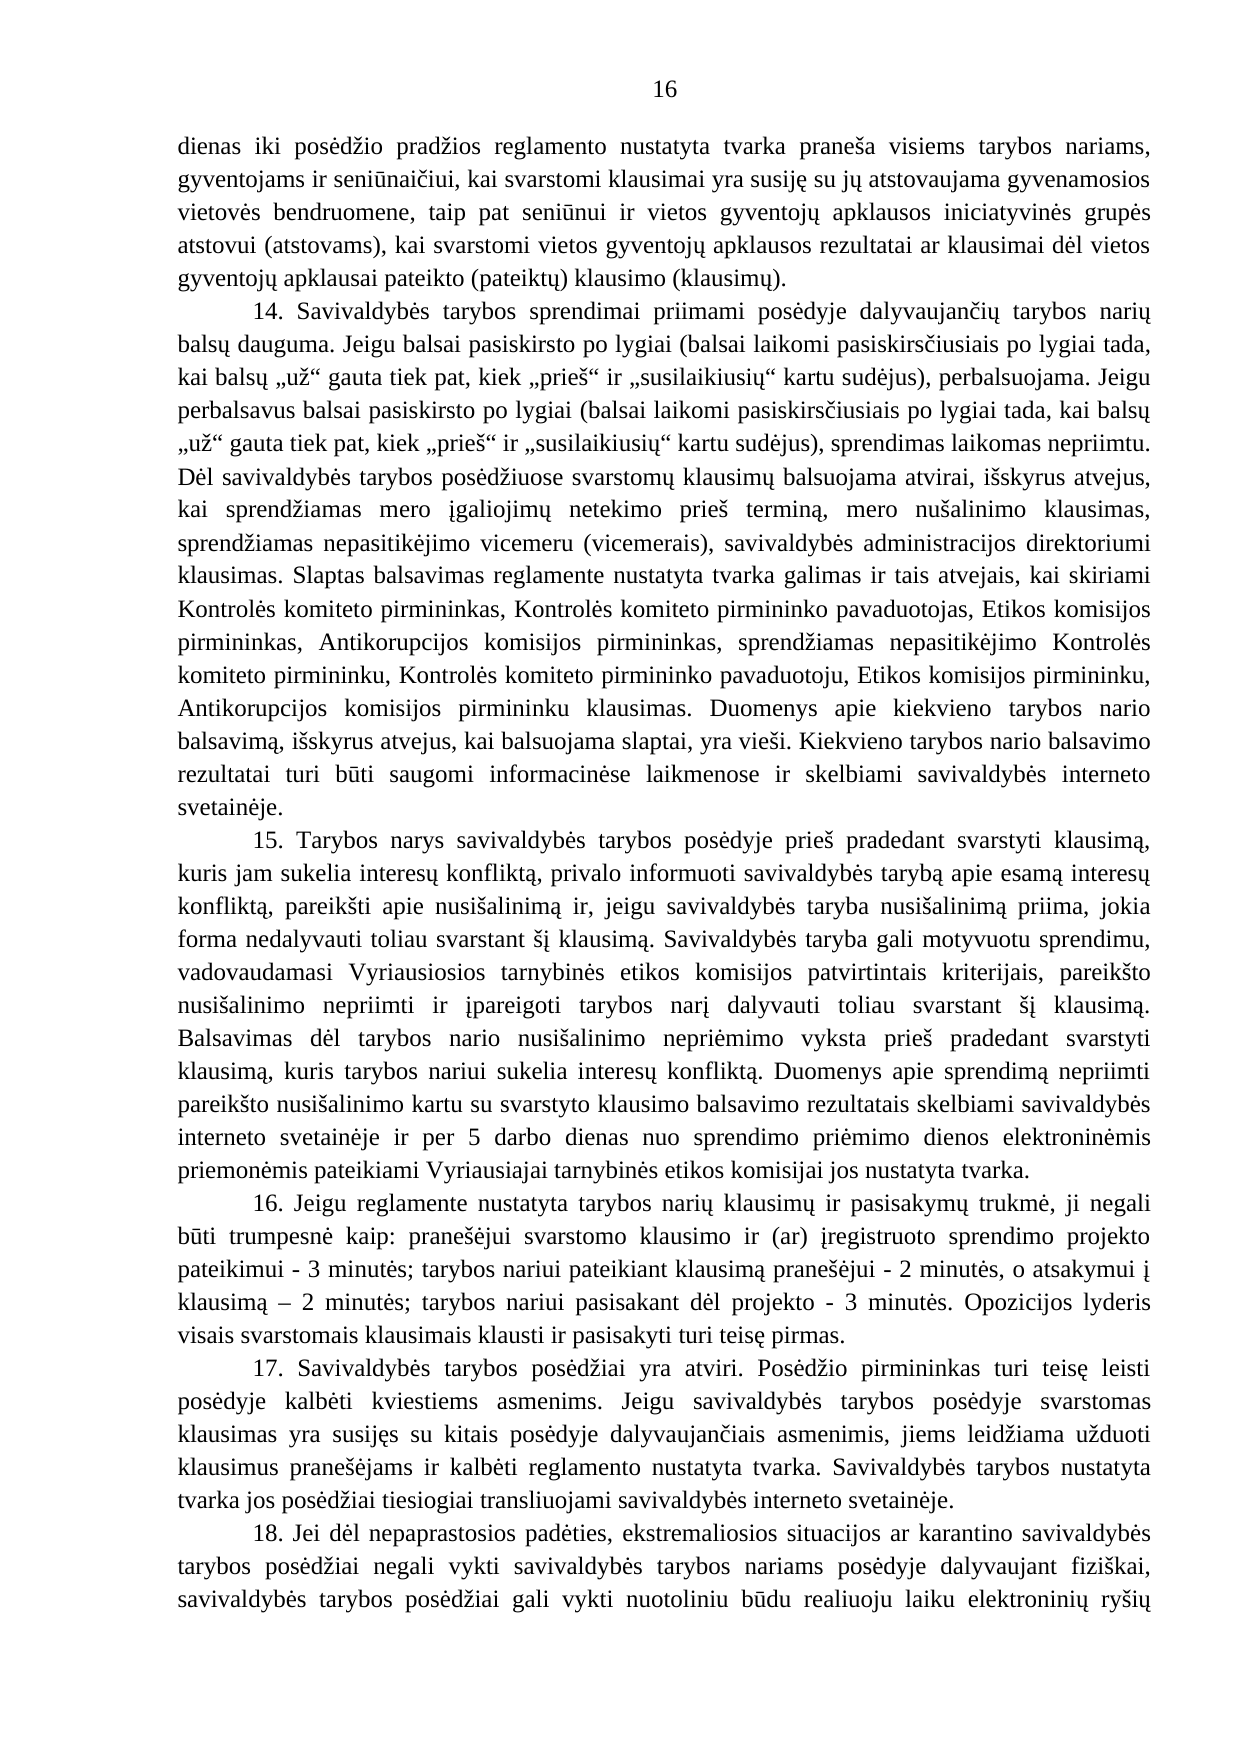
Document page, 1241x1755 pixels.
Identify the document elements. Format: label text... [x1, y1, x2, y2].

text 15. Tarybos narys savivaldybės tarybos posėdyje prieš pradedant svarstyti klausimą, kuris jam sukelia interesų konfliktą, privalo informuoti savivaldybės tarybą apie esamą interesų konfliktą, pareikšti apie nusišalinimą ir, jeigu savivaldybės taryba nusišalinimą priima, jokia forma nedalyvauti toliau svarstant šį klausimą. Savivaldybės taryba gali motyvuotu sprendimu, vadovaudamasi Vyriausiosios tarnybinės etikos komisijos patvirtintais kriterijais, pareikšto nusišalinimo nepriimti ir įpareigoti tarybos narį dalyvauti toliau svarstant šį klausimą. Balsavimas dėl tarybos nario nusišalinimo nepriėmimo vyksta prieš pradedant svarstyti klausimą, kuris tarybos nariui sukelia interesų konfliktą. Duomenys apie sprendimą nepriimti pareikšto nusišalinimo kartu su svarstyto klausimo balsavimo rezultatais skelbiami savivaldybės interneto svetainėje ir per 5 darbo dienas nuo sprendimo priėmimo dienos elektroninėmis priemonėmis pateikiami Vyriausiajai tarnybinės etikos komisijai jos nustatyta tvarka. [177, 825, 1152, 1184]
text 16. Jeigu reglamente nustatyta tarybos narių klausimų ir pasisakymų trukmė, ji negali būti trumpesnė kaip: pranešėjui svarstomo klausimo ir (ar) įregistruoto sprendimo projekto pateikimui - 3 minutės; tarybos nariui pateikiant klausimą pranešėjui - 2 minutės, o atsakymui į klausimą – 2 minutės; tarybos nariui pasisakant dėl projekto - 3 minutės. Opozicijos lyderis visais svarstomais klausimais klausti ir pasisakyti turi teisę pirmas. [177, 1188, 1152, 1349]
text 14. Savivaldybės tarybos sprendimai priimami posėdyje dalyvaujančių tarybos narių balsų dauguma. Jeigu balsai pasiskirsto po lygiai (balsai laikomi pasiskirsčiusiais po lygiai tada, kai balsų „už“ gauta tiek pat, kiek „prieš“ ir „susilaikiusių“ kartu sudėjus), perbalsuojama. Jeigu perbalsavus balsai pasiskirsto po lygiai (balsai laikomi pasiskirsčiusiais po lygiai tada, kai balsų „už“ gauta tiek pat, kiek „prieš“ ir „susilaikiusių“ kartu sudėjus), sprendimas laikomas nepriimtu. Dėl savivaldybės tarybos posėdžiuose svarstomų klausimų balsuojama atvirai, išskyrus atvejus, kai sprendžiamas mero įgaliojimų netekimo prieš terminą, mero nušalinimo klausimas, sprendžiamas nepasitikėjimo vicemeru (vicemerais), savivaldybės administracijos direktoriumi klausimas. Slaptas balsavimas reglamente nustatyta tvarka galimas ir tais atvejais, kai skiriami Kontrolės komiteto pirmininkas, Kontrolės komiteto pirmininko pavaduotojas, Etikos komisijos pirmininkas, Antikorupcijos komisijos pirmininkas, sprendžiamas nepasitikėjimo Kontrolės komiteto pirmininku, Kontrolės komiteto pirmininko pavaduotoju, Etikos komisijos pirmininku, Antikorupcijos komisijos pirmininku klausimas. Duomenys apie kiekvieno tarybos nario balsavimą, išskyrus atvejus, kai balsuojama slaptai, yra vieši. Kiekvieno tarybos nario balsavimo rezultatai turi būti saugomi informacinėse laikmenose ir skelbiami savivaldybės interneto svetainėje. [177, 296, 1152, 821]
text 17. Savivaldybės tarybos posėdžiai yra atviri. Posėdžio pirmininkas turi teisę leisti posėdyje kalbėti kviestiems asmenims. Jeigu savivaldybės tarybos posėdyje svarstomas klausimas yra susijęs su kitais posėdyje dalyvaujančiais asmenimis, jiems leidžiama užduoti klausimus pranešėjams ir kalbėti reglamento nustatyta tvarka. Savivaldybės tarybos nustatyta tvarka jos posėdžiai tiesiogiai transliuojami savivaldybės interneto svetainėje. [177, 1353, 1152, 1514]
text dienas iki posėdžio pradžios reglamento nustatyta tvarka praneša visiems tarybos nariams, gyventojams ir seniūnaičiui, kai svarstomi klausimai yra susiję su jų atstovaujama gyvenamosios vietovės bendruomene, taip pat seniūnui ir vietos gyventojų apklausos iniciatyvinės grupės atstovui (atstovams), kai svarstomi vietos gyventojų apklausos rezultatai ar klausimai dėl vietos gyventojų apklausai pateikto (pateiktų) klausimo (klausimų). [177, 131, 1152, 292]
text 18. Jei dėl nepaprastosios padėties, ekstremaliosios situacijos ar karantino savivaldybės tarybos posėdžiai negali vykti savivaldybės tarybos nariams posėdyje dalyvaujant fiziškai, savivaldybės tarybos posėdžiai gali vykti nuotoliniu būdu realiuoju laiku elektroninių ryšių [177, 1518, 1152, 1613]
